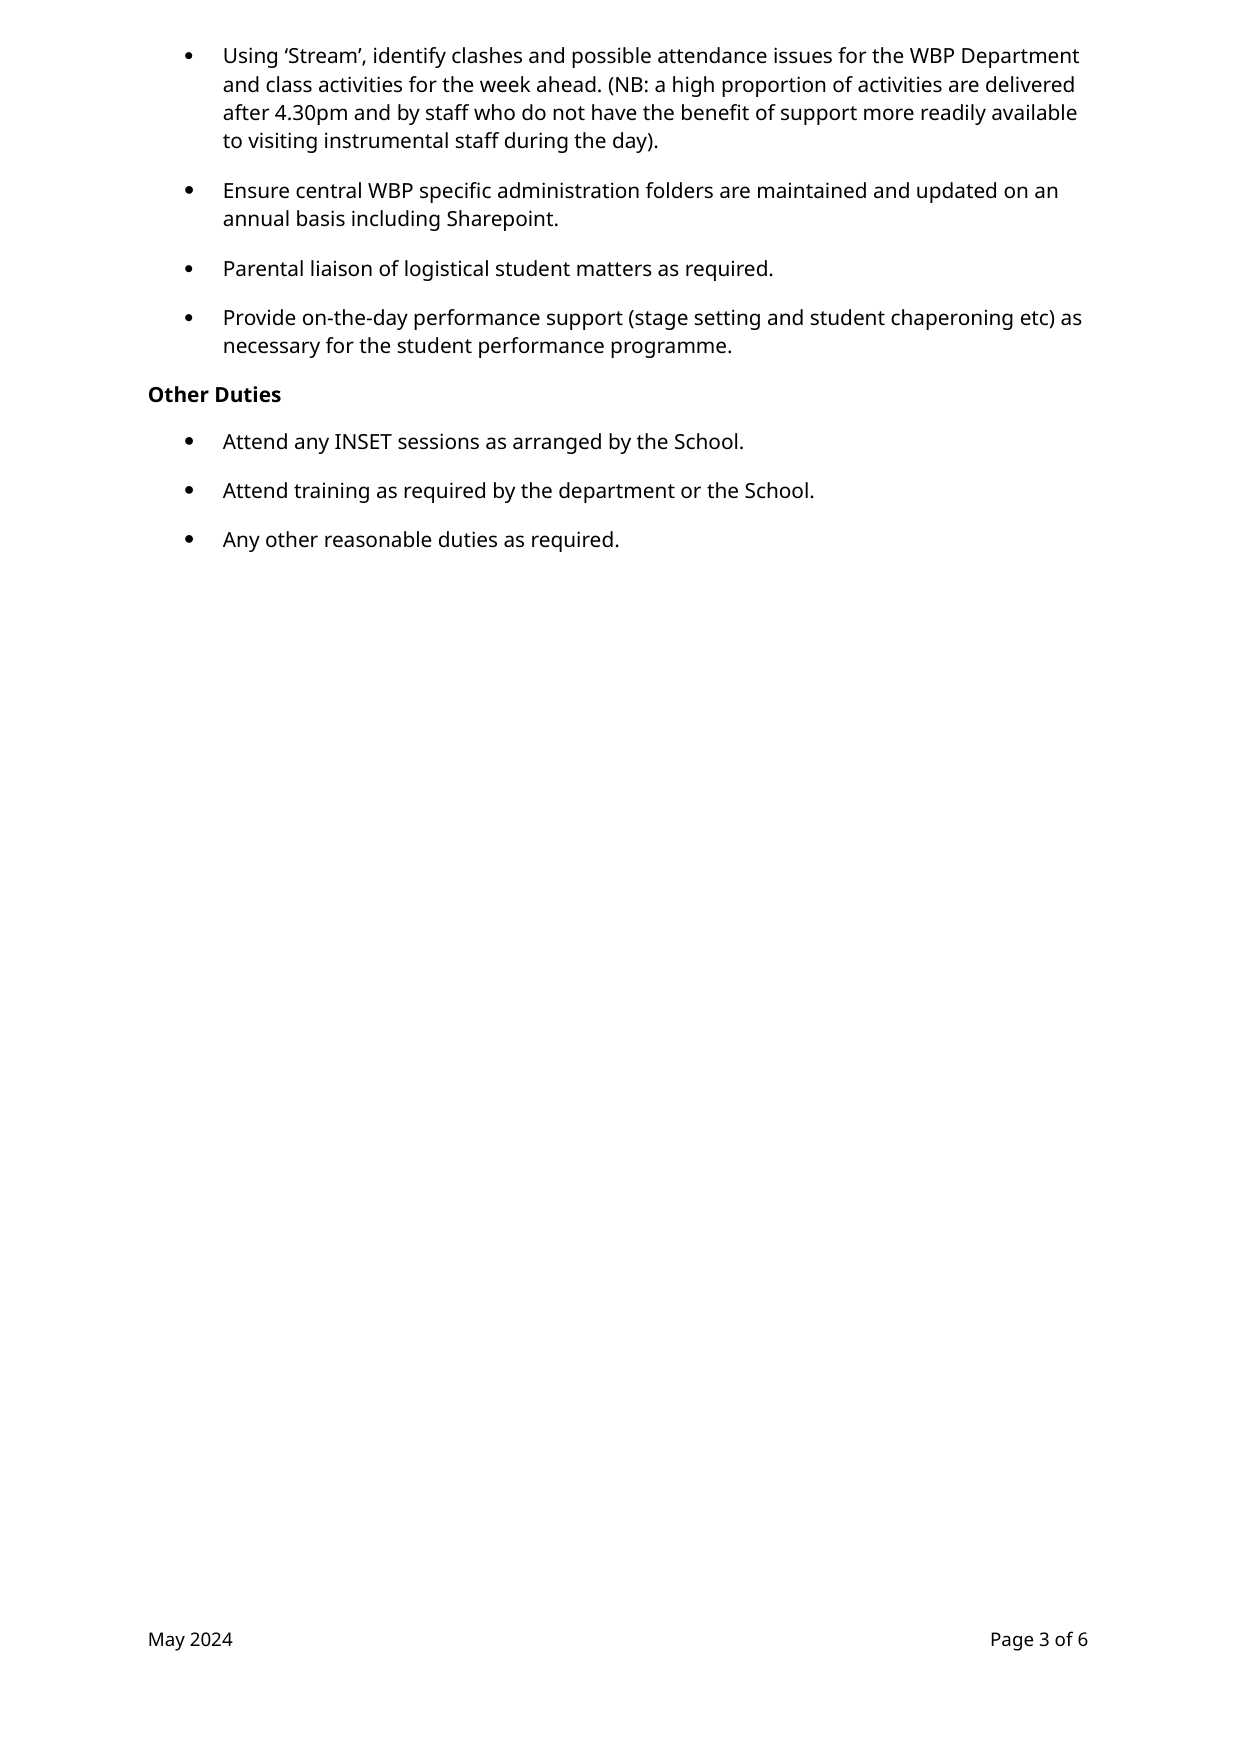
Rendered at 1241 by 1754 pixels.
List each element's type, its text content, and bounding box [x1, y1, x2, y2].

list Using ‘Stream’, identify clashes and possible attendance issues for the WBP Department and class activities for the week ahead. (NB: a high proportion of activities are delivered after 4.30pm and by staff who do not have the benefit of support more readily available to visiting instrumental staff during the day). [185, 41, 1092, 155]
text Other Duties [148, 381, 1092, 409]
list Attend any INSET sessions as arranged by the School. [185, 427, 1092, 455]
list Ensure central WBP specific administration folders are maintained and updated on an annual basis including Sharepoint. [185, 176, 1092, 233]
list Parental liaison of logistical student matters as required. [185, 254, 1092, 282]
list Attend training as required by the department or the School. [185, 476, 1092, 504]
list Any other reasonable duties as required. [185, 525, 1092, 554]
list Provide on-the-day performance support (stage setting and student chaperoning etc) as necessary for the student performance programme. [185, 303, 1092, 360]
